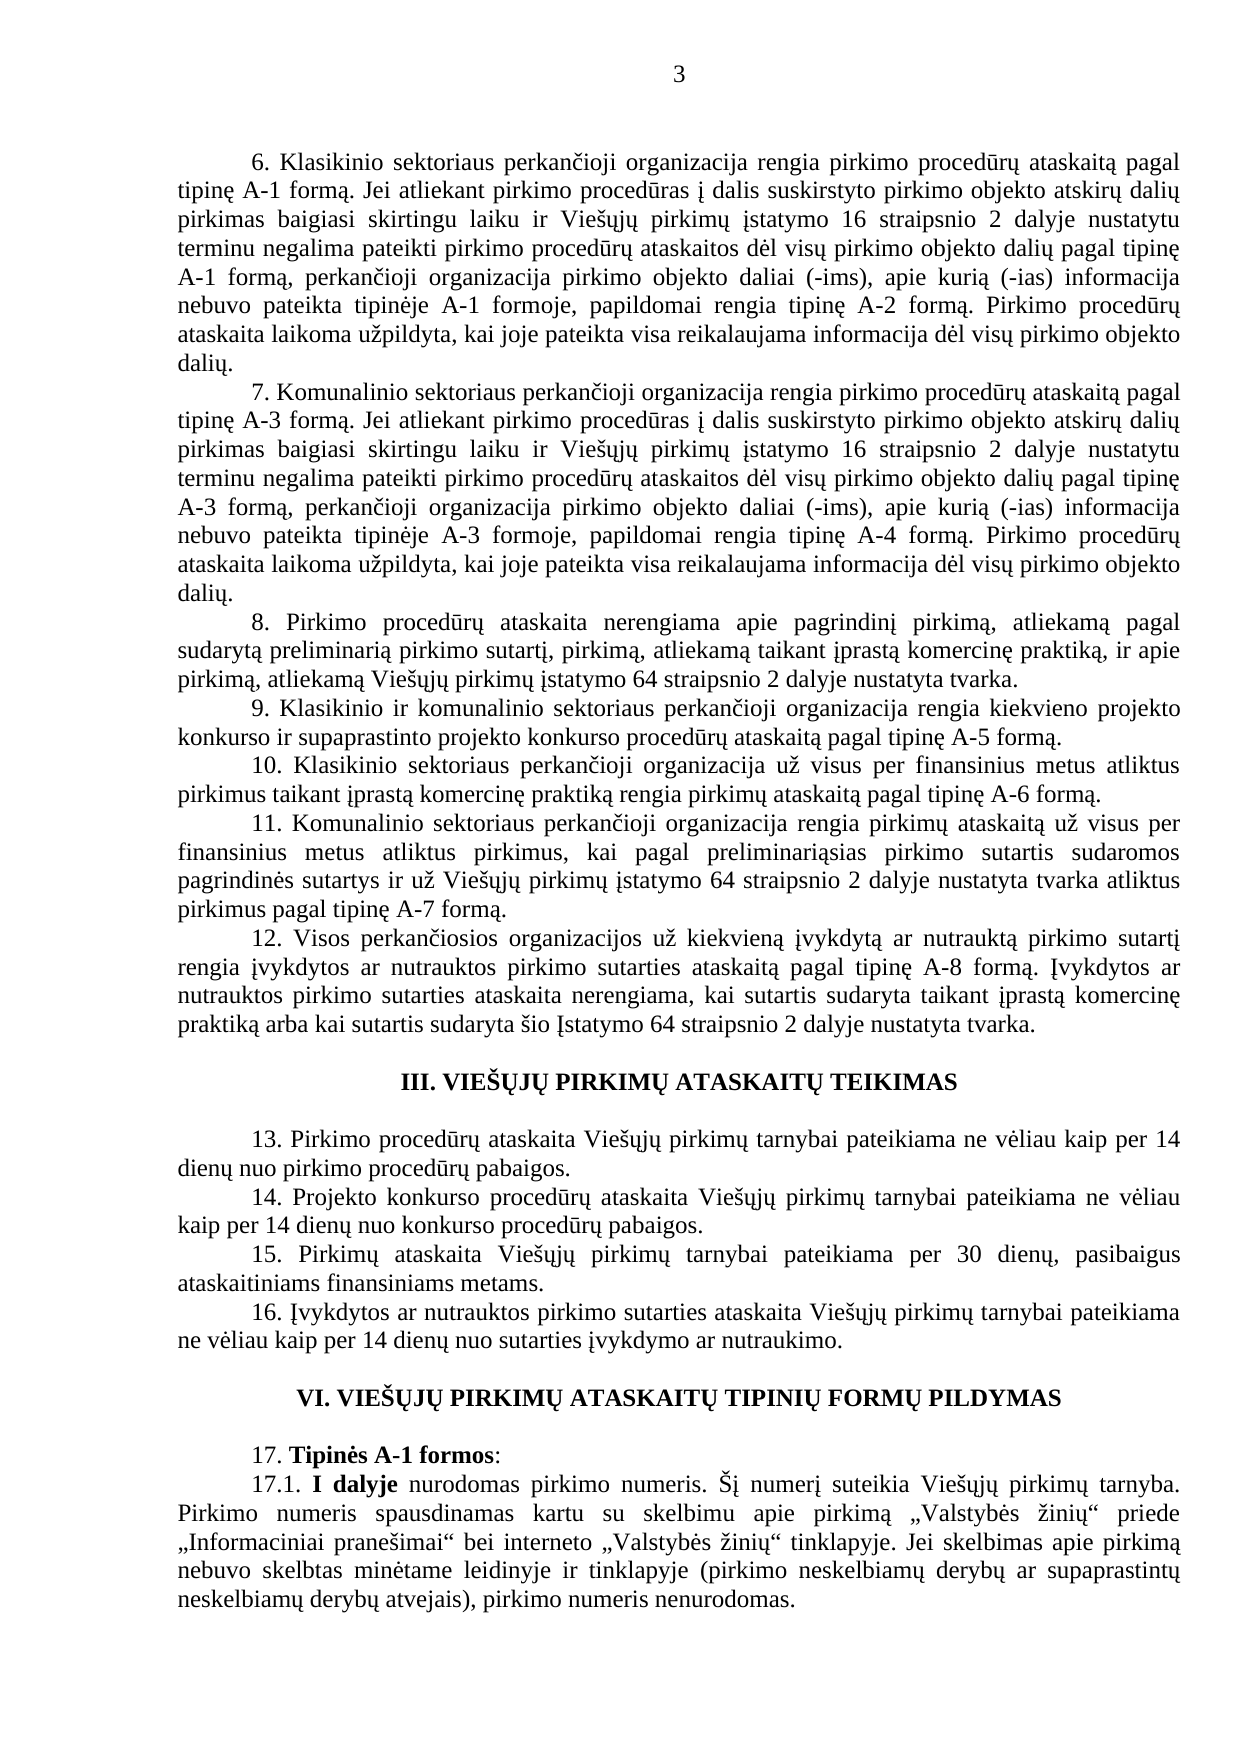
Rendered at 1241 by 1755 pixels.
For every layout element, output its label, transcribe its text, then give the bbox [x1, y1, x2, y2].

text 14. Projekto konkurso procedūrų ataskaita Viešųjų pirkimų tarnybai pateikiama ne vėliau kaip per 14 dienų nuo konkurso procedūrų pabaigos. [177, 1182, 1181, 1239]
text III. VIEŠŲJŲ PIRKIMŲ ATASKAITŲ TEIKIMAS [177, 1067, 1181, 1096]
text 11. Komunalinio sektoriaus perkančioji organizacija rengia pirkimų ataskaitą už visus per finansinius metus atliktus pirkimus, kai pagal preliminariąsias pirkimo sutartis sudaromos pagrindinės sutartys ir už Viešųjų pirkimų įstatymo 64 straipsnio 2 dalyje nustatyta tvarka atliktus pirkimus pagal tipinę A-7 formą. [177, 808, 1181, 923]
text 12. Visos perkančiosios organizacijos už kiekvieną įvykdytą ar nutrauktą pirkimo sutartį rengia įvykdytos ar nutrauktos pirkimo sutarties ataskaitą pagal tipinę A-8 formą. Įvykdytos ar nutrauktos pirkimo sutarties ataskaita nerengiama, kai sutartis sudaryta taikant įprastą komercinę praktiką arba kai sutartis sudaryta šio Įstatymo 64 straipsnio 2 dalyje nustatyta tvarka. [177, 923, 1181, 1038]
text 13. Pirkimo procedūrų ataskaita Viešųjų pirkimų tarnybai pateikiama ne vėliau kaip per 14 dienų nuo pirkimo procedūrų pabaigos. [177, 1124, 1181, 1182]
text 6. Klasikinio sektoriaus perkančioji organizacija rengia pirkimo procedūrų ataskaitą pagal tipinę A-1 formą. Jei atliekant pirkimo procedūras į dalis suskirstyto pirkimo objekto atskirų dalių pirkimas baigiasi skirtingu laiku ir Viešųjų pirkimų įstatymo 16 straipsnio 2 dalyje nustatytu terminu negalima pateikti pirkimo procedūrų ataskaitos dėl visų pirkimo objekto dalių pagal tipinę A-1 formą, perkančioji organizacija pirkimo objekto daliai (-ims), apie kurią (-ias) informacija nebuvo pateikta tipinėje A-1 formoje, papildomai rengia tipinę A-2 formą. Pirkimo procedūrų ataskaita laikoma užpildyta, kai joje pateikta visa reikalaujama informacija dėl visų pirkimo objekto dalių. [177, 147, 1181, 377]
text 7. Komunalinio sektoriaus perkančioji organizacija rengia pirkimo procedūrų ataskaitą pagal tipinę A-3 formą. Jei atliekant pirkimo procedūras į dalis suskirstyto pirkimo objekto atskirų dalių pirkimas baigiasi skirtingu laiku ir Viešųjų pirkimų įstatymo 16 straipsnio 2 dalyje nustatytu terminu negalima pateikti pirkimo procedūrų ataskaitos dėl visų pirkimo objekto dalių pagal tipinę A-3 formą, perkančioji organizacija pirkimo objekto daliai (-ims), apie kurią (-ias) informacija nebuvo pateikta tipinėje A-3 formoje, papildomai rengia tipinę A-4 formą. Pirkimo procedūrų ataskaita laikoma užpildyta, kai joje pateikta visa reikalaujama informacija dėl visų pirkimo objekto dalių. [177, 377, 1181, 607]
text 16. Įvykdytos ar nutrauktos pirkimo sutarties ataskaita Viešųjų pirkimų tarnybai pateikiama ne vėliau kaip per 14 dienų nuo sutarties įvykdymo ar nutraukimo. [177, 1297, 1181, 1354]
text 15. Pirkimų ataskaita Viešųjų pirkimų tarnybai pateikiama per 30 dienų, pasibaigus ataskaitiniams finansiniams metams. [177, 1239, 1181, 1297]
text 8. Pirkimo procedūrų ataskaita nerengiama apie pagrindinį pirkimą, atliekamą pagal sudarytą preliminarią pirkimo sutartį, pirkimą, atliekamą taikant įprastą komercinę praktiką, ir apie pirkimą, atliekamą Viešųjų pirkimų įstatymo 64 straipsnio 2 dalyje nustatyta tvarka. [177, 607, 1181, 693]
text 17.1. I dalyje nurodomas pirkimo numeris. Šį numerį suteikia Viešųjų pirkimų tarnyba. Pirkimo numeris spausdinamas kartu su skelbimu apie pirkimą „Valstybės žinių“ priede „Informaciniai pranešimai“ bei interneto „Valstybės žinių“ tinklapyje. Jei skelbimas apie pirkimą nebuvo skelbtas minėtame leidinyje ir tinklapyje (pirkimo neskelbiamų derybų ar supaprastintų neskelbiamų derybų atvejais), pirkimo numeris nenurodomas. [177, 1469, 1181, 1613]
text VI. VIEŠŲJŲ PIRKIMŲ ATASKAITŲ TIPINIŲ FORMŲ PILDYMAS [177, 1383, 1181, 1412]
text 17. Tipinės A-1 formos: [177, 1441, 1181, 1469]
text 10. Klasikinio sektoriaus perkančioji organizacija už visus per finansinius metus atliktus pirkimus taikant įprastą komercinę praktiką rengia pirkimų ataskaitą pagal tipinę A-6 formą. [177, 751, 1181, 808]
text 9. Klasikinio ir komunalinio sektoriaus perkančioji organizacija rengia kiekvieno projekto konkurso ir supaprastinto projekto konkurso procedūrų ataskaitą pagal tipinę A-5 formą. [177, 693, 1181, 751]
